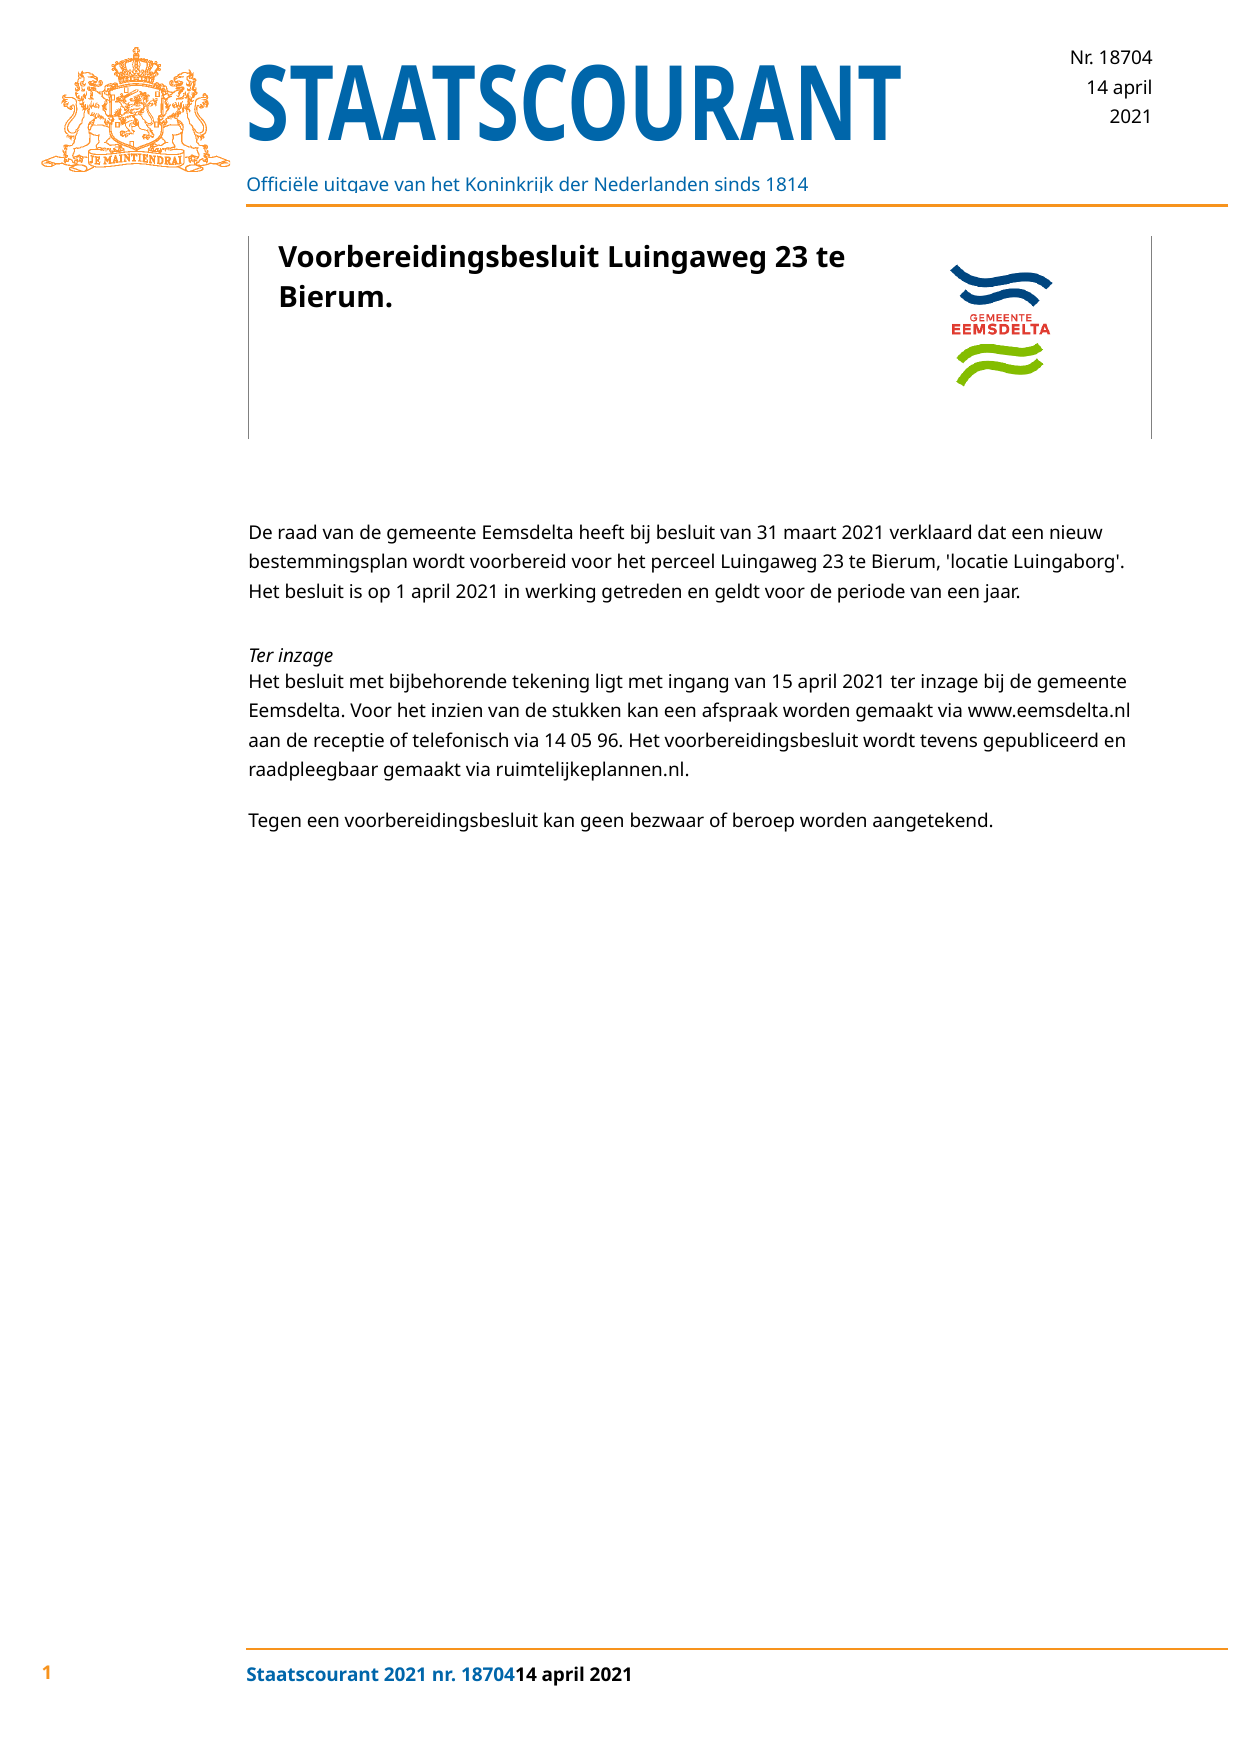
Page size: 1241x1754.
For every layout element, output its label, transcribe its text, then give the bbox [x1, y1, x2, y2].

text Ter inzage [248, 642, 1152, 668]
picture [912, 236, 1090, 414]
text Tegen een voorbereidingsbesluit kan geen bezwaar of beroep worden aangetekend. [248, 807, 1152, 833]
text Het besluit met bijbehorende tekening ligt met ingang van 15 april 2021 ter inzage bij de gemeente Eemsdelta. Voor het inzien van de stukken kan een afspraak worden gemaakt via www.eemsdelta.nl aan de receptie of telefonisch via 14 05 96. Het voorbereidingsbesluit wordt tevens gepubliceerd en raadpleegbaar gemaakt via ruimtelijkeplannen.nl. [248, 668, 1152, 782]
table_header [850, 236, 912, 413]
text De raad van de gemeente Eemsdelta heeft bij besluit van 31 maart 2021 verklaard dat een nieuw bestemmingsplan wordt voorbereid voor het perceel Luingaweg 23 te Bierum, 'locatie Luingaborg'. Het besluit is op 1 april 2021 in werking getreden en geldt voor de periode van een jaar. [248, 519, 1152, 604]
table_header [850, 414, 1151, 439]
table_header [1090, 236, 1151, 413]
picture [41, 47, 231, 172]
table_header Voorbereidingsbesluit Luingaweg 23 te Bierum. [249, 236, 850, 439]
